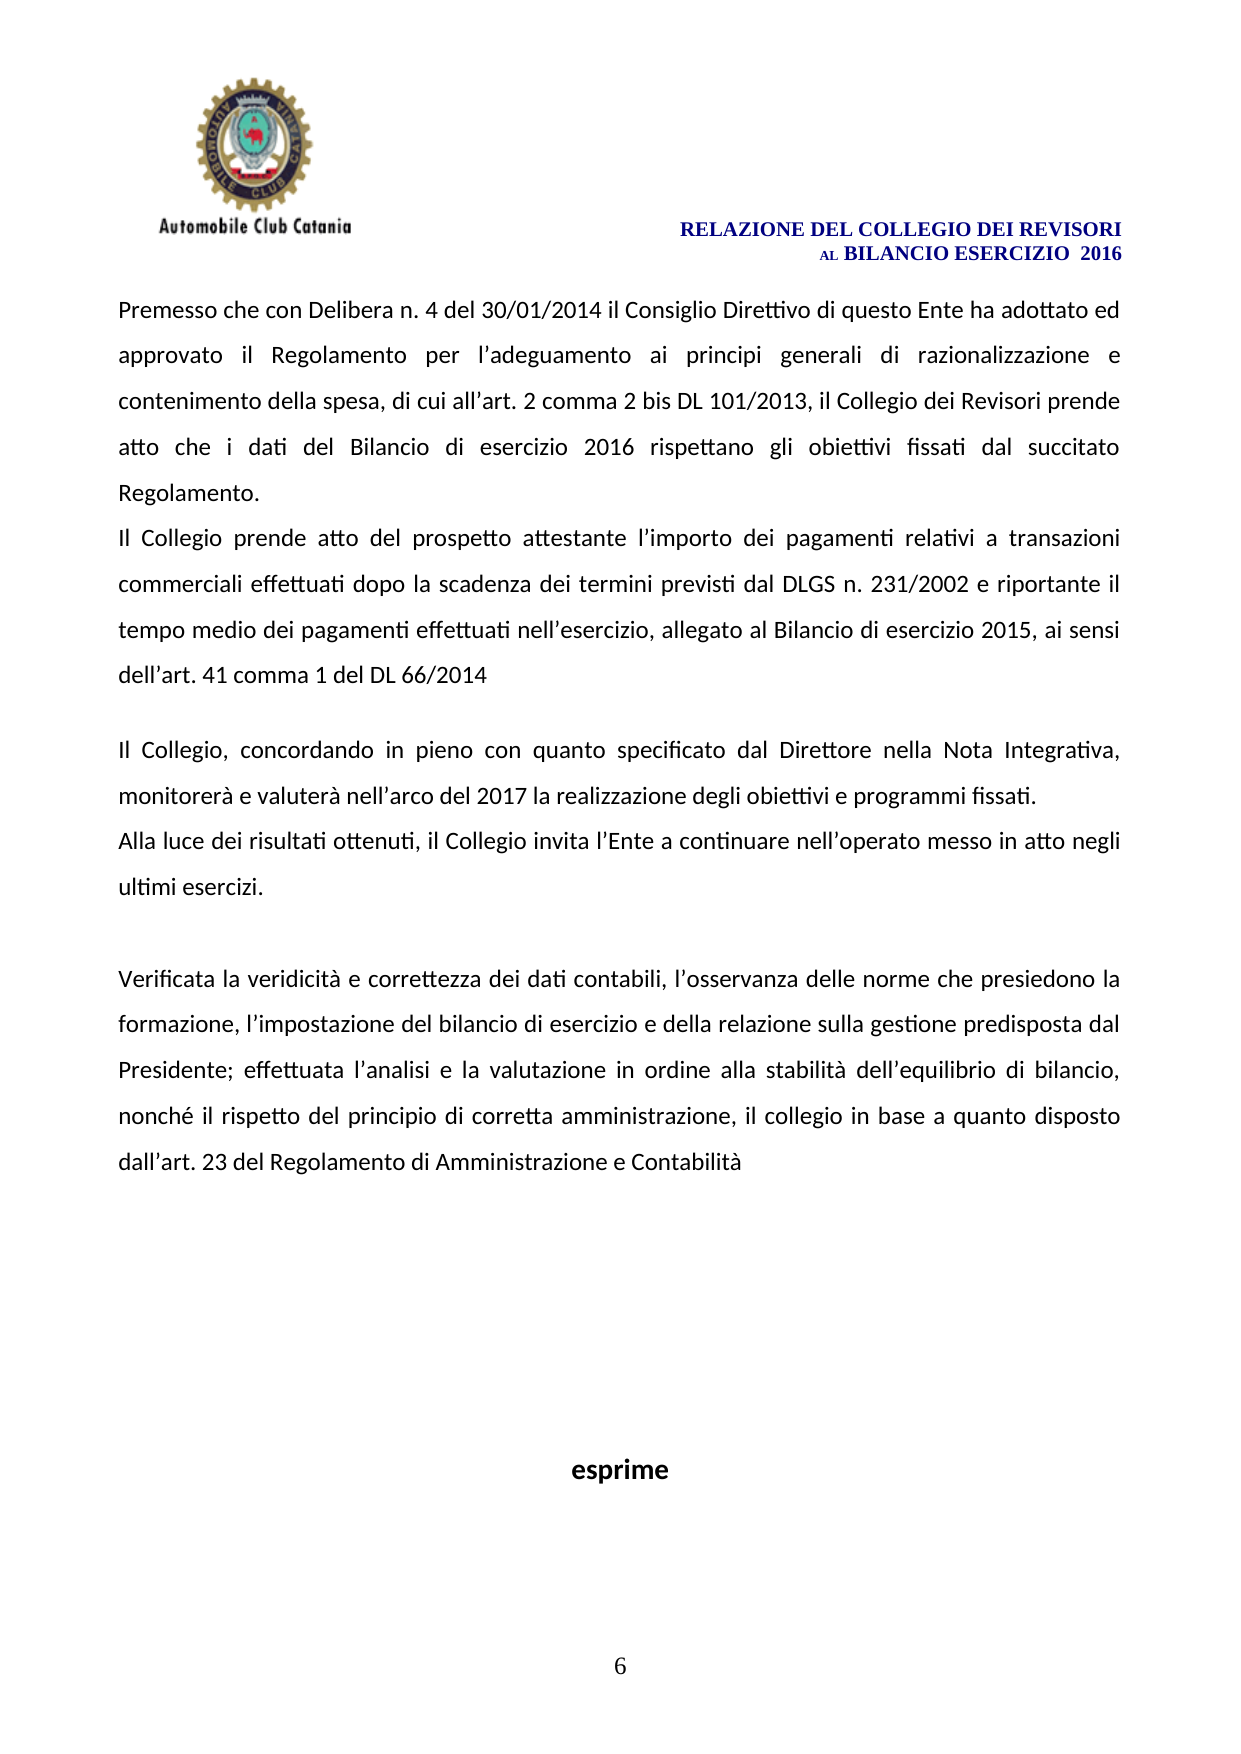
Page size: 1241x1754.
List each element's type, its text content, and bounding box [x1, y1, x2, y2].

text Il Collegio, concordando in pieno con quanto specificato dal Direttore nella Nota Integrativa, monitorerà e valuterà nell’arco del 2017 la realizzazione degli obiettivi e programmi fissati. [118, 734, 1122, 810]
text Alla luce dei risultati ottenuti, il Collegio invita l’Ente a continuare nell’operato messo in atto negli ultimi esercizi. [118, 826, 1122, 902]
text esprime [118, 1451, 1122, 1486]
text Premesso che con Delibera n. 4 del 30/01/2014 il Consiglio Direttivo di questo Ente ha adottato ed approvato il Regolamento per l’adeguamento ai principi generali di razionalizzazione e contenimento della spesa, di cui all’art. 2 comma 2 bis DL 101/2013, il Collegio dei Revisori prende atto che i dati del Bilancio di esercizio 2016 rispettano gli obiettivi fissati dal succitato Regolamento. [118, 294, 1122, 507]
text Il Collegio prende atto del prospetto attestante l’importo dei pagamenti relativi a transazioni commerciali effettuati dopo la scadenza dei termini previsti dal DLGS n. 231/2002 e riportante il tempo medio dei pagamenti effettuati nell’esercizio, allegato al Bilancio di esercizio 2015, ai sensi dell’art. 41 comma 1 del DL 66/2014 [118, 522, 1122, 690]
text Verificata la veridicità e correttezza dei dati contabili, l’osservanza delle norme che presiedono la formazione, l’impostazione del bilancio di esercizio e della relazione sulla gestione predisposta dal Presidente; effettuata l’analisi e la valutazione in ordine alla stabilità dell’equilibrio di bilancio, nonché il rispetto del principio di corretta amministrazione, il collegio in base a quanto disposto dall’art. 23 del Regolamento di Amministrazione e Contabilità [118, 963, 1122, 1176]
picture [119, 75, 395, 235]
